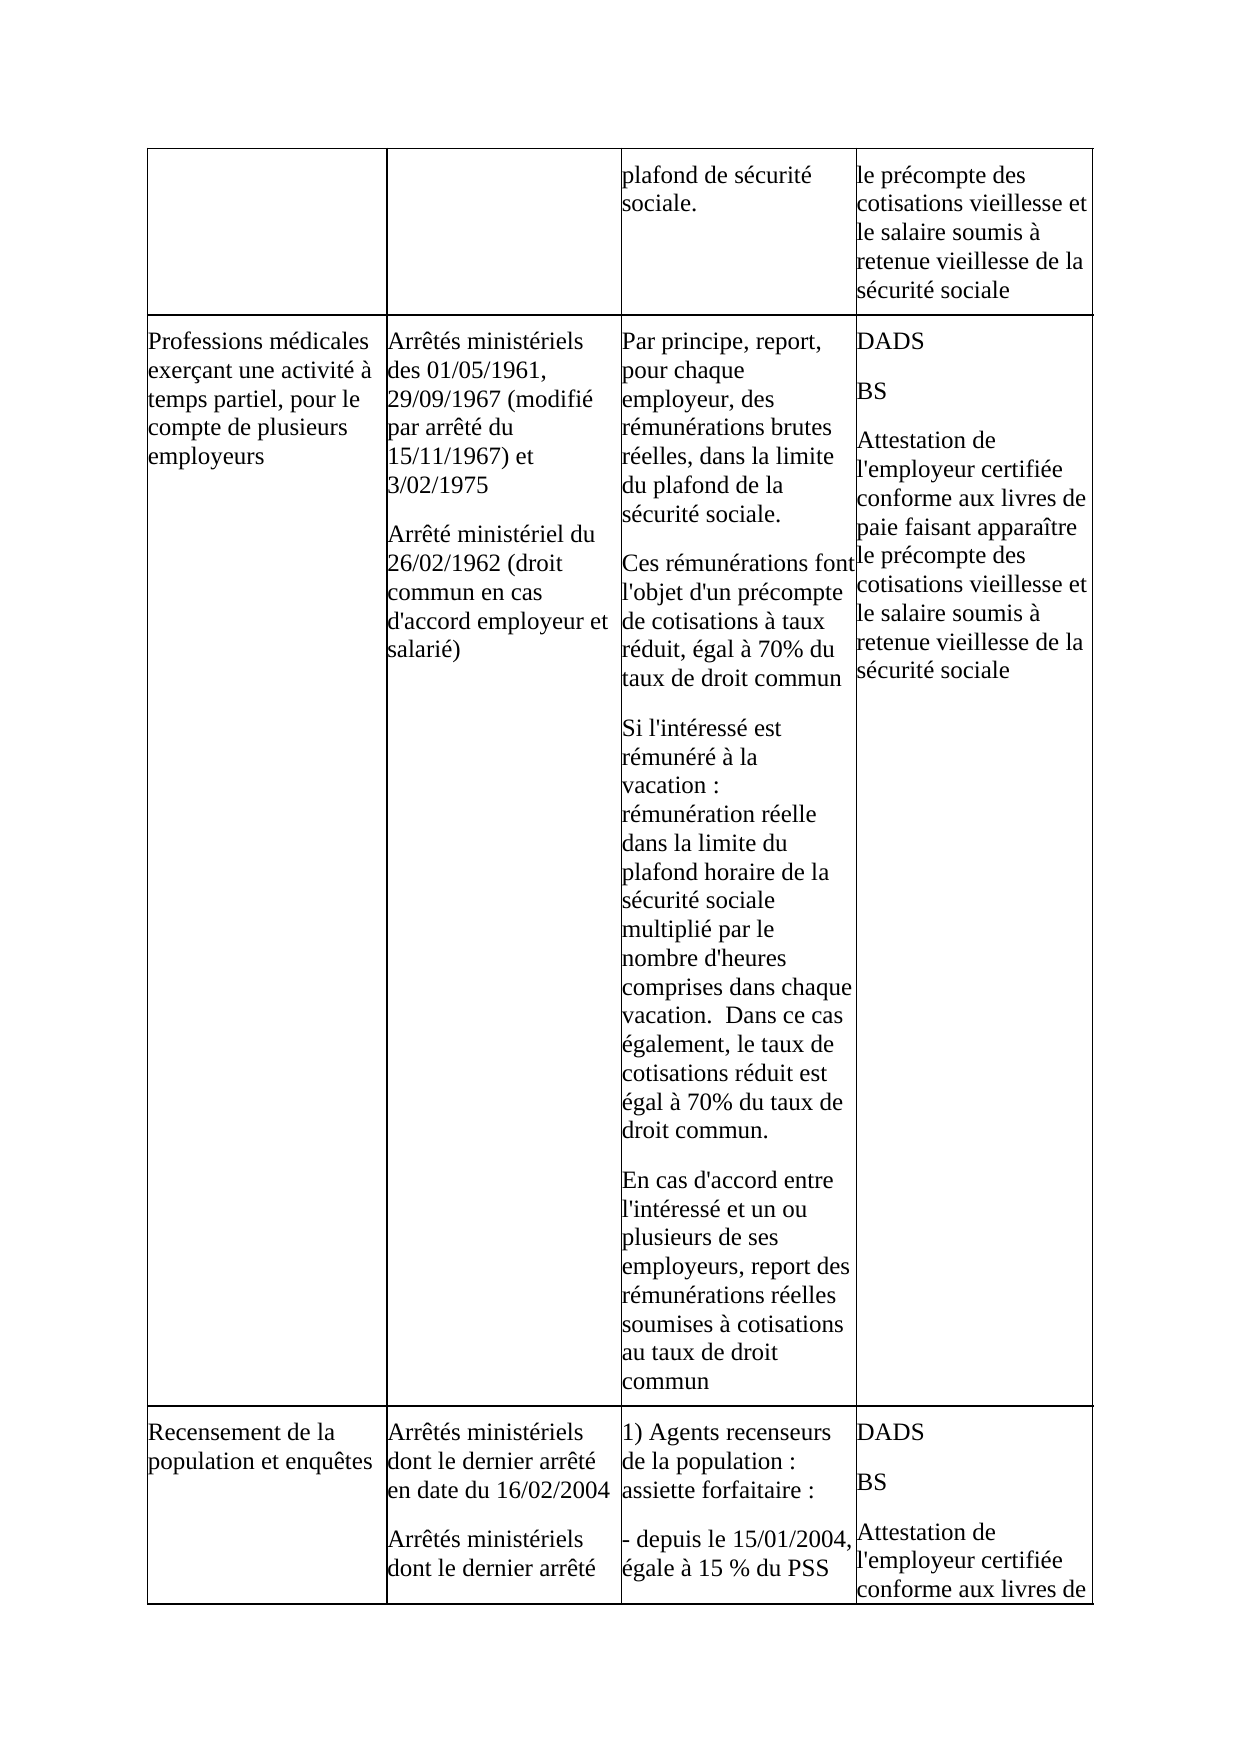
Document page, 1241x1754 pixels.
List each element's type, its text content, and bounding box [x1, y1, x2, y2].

table_cell [388, 149, 621, 314]
table_cell 1) Agents recenseurs de la population : assiette forfaitaire : - depuis le 15/01/2004, égale à 15 % du PSS [622, 1407, 856, 1603]
table_cell Par principe, report, pour chaque employeur, des rémunérations brutes réelles, dans la limite du plafond de la sécurité sociale. Ces rémunérations font l'objet d'un précompte de cotisations à taux réduit, égal à 70% du taux de droit commun Si l'intéressé est rémunéré à la vacation : rémunération réelle dans la limite du plafond horaire de la sécurité sociale multiplié par le nombre d'heures comprises dans chaque vacation. Dans ce cas également, le taux de cotisations réduit est égal à 70% du taux de droit commun. En cas d'accord entre l'intéressé et un ou plusieurs de ses employeurs, report des rémunérations réelles soumises à cotisations au taux de droit commun [622, 316, 856, 1405]
table_cell DADS BS Attestation de l'employeur certifiée conforme aux livres de paie faisant apparaître le précompte des cotisations vieillesse et le salaire soumis à retenue vieillesse de la sécurité sociale [857, 316, 1092, 1405]
table_cell plafond de sécurité sociale. [622, 149, 856, 314]
table_cell Arrêtés ministériels dont le dernier arrêté en date du 16/02/2004 Arrêtés ministériels dont le dernier arrêté [388, 1407, 621, 1603]
table_cell Recensement de la population et enquêtes [148, 1407, 386, 1603]
table_cell le précompte des cotisations vieillesse et le salaire soumis à retenue vieillesse de la sécurité sociale [857, 149, 1092, 314]
table_cell Professions médicales exerçant une activité à temps partiel, pour le compte de plusieurs employeurs [148, 316, 386, 1405]
table_cell [148, 149, 386, 314]
table_cell DADS BS Attestation de l'employeur certifiée conforme aux livres de [857, 1407, 1092, 1603]
table_cell Arrêtés ministériels des 01/05/1961, 29/09/1967 (modifié par arrêté du 15/11/1967) et 3/02/1975 Arrêté ministériel du 26/02/1962 (droit commun en cas d'accord employeur et salarié) [388, 316, 621, 1405]
